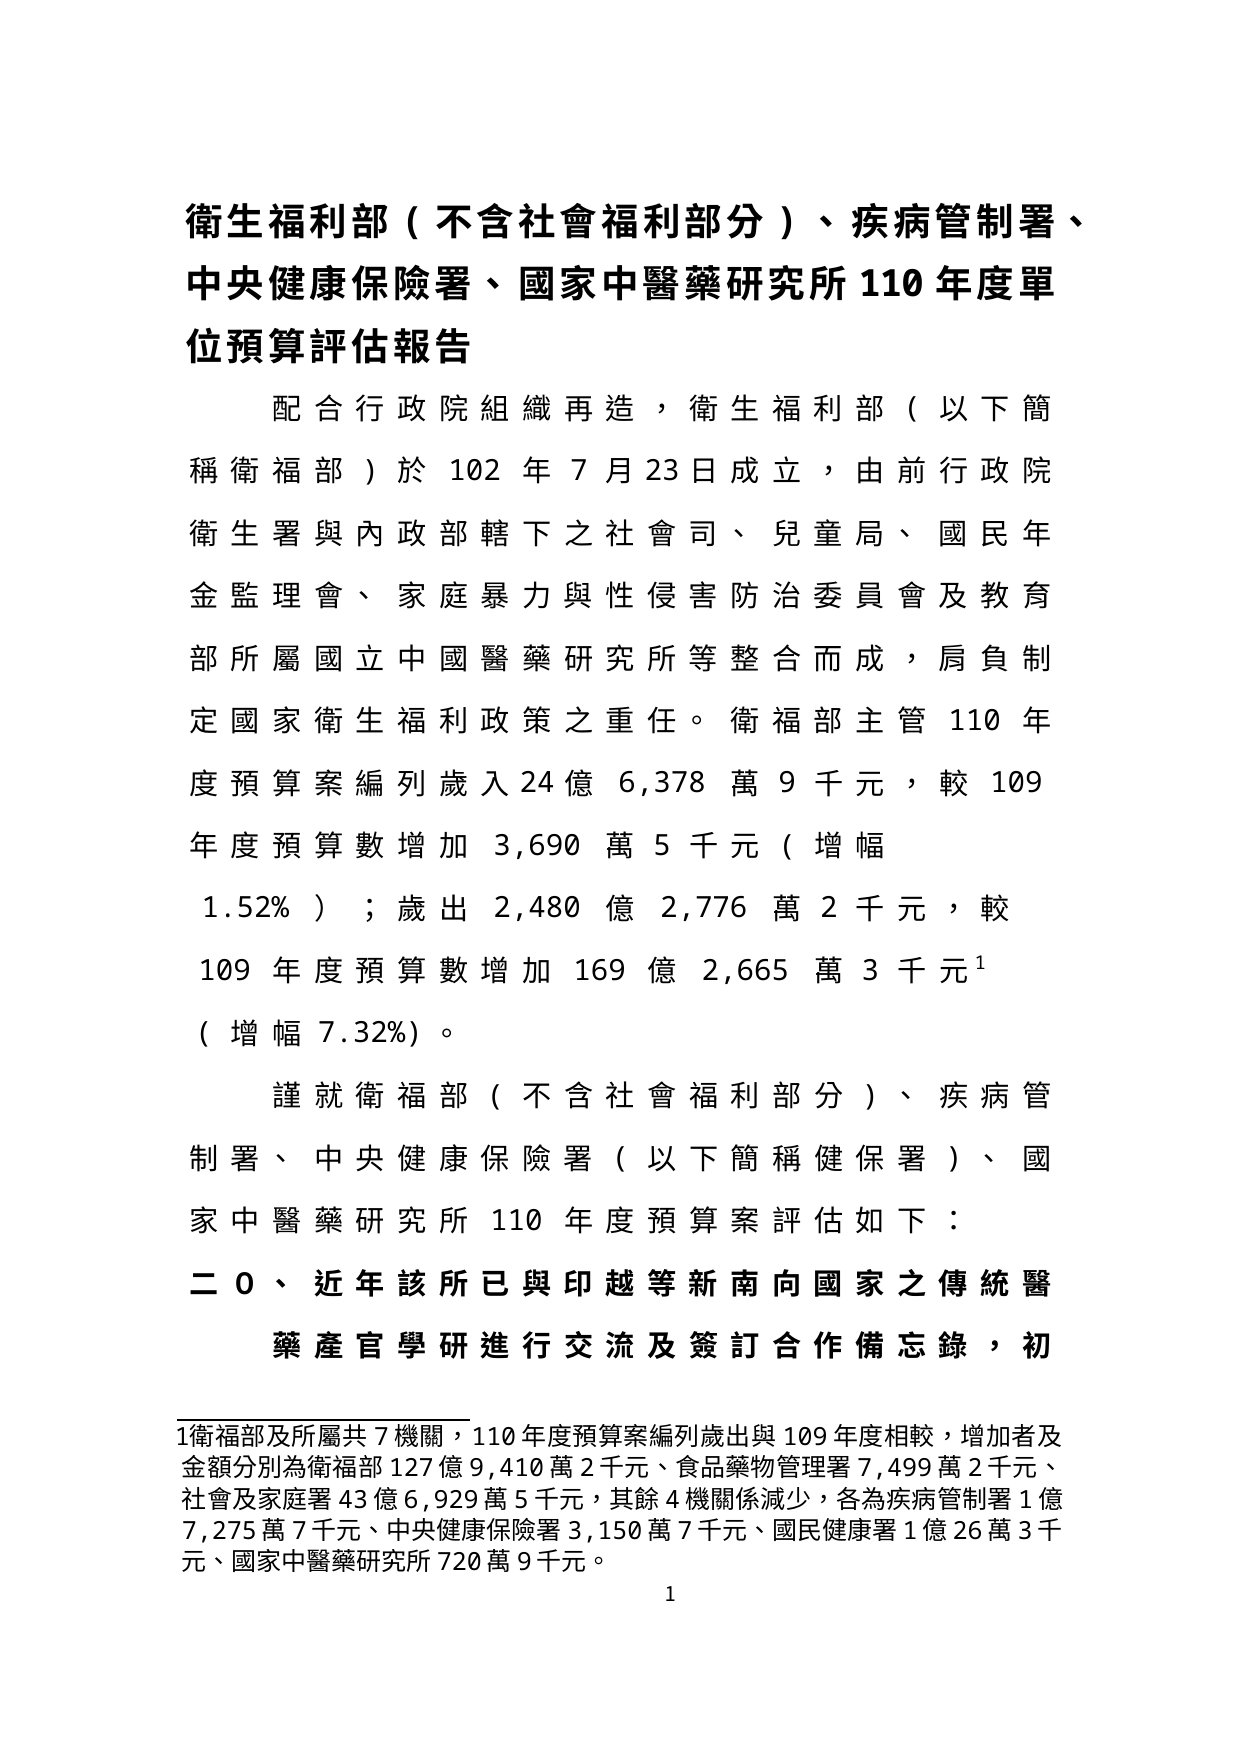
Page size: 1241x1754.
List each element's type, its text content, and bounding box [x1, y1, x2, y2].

text 配合行政院組織再造，衛生福利部(以下簡稱衛福部)於102年7月23日成立，由前行政院衛生署與內政部轄下之社會司、兒童局、國民年金監理會、家庭暴力與性侵害防治委員會及教育部所屬國立中國醫藥研究所等整合而成，肩負制定國家衛生福利政策之重任。衛福部主管110年度預算案編列歲入24億6,378萬9千元，較109年度預算數增加3,690萬5千元(增幅1.52%）；歲出2,480億2,776萬2千元，較109年度預算數增加169億2,665萬3千元(增幅7.32%)。 [183, 365, 1058, 1052]
text 謹就衛福部(不含社會福利部分)、疾病管制署、中央健康保險署(以下簡稱健保署)、國家中醫藥研究所110年度預算案評估如下： [183, 1052, 1058, 1240]
text 二０、近年該所已與印越等新南向國家之傳統醫藥產官學研進行交流及簽訂合作備忘錄，初 [183, 1240, 1058, 1365]
text 衛生福利部(不含社會福利部分)、疾病管制署、中央健康保險署、國家中醫藥研究所110年度單位預算評估報告 [183, 177, 1058, 365]
text 衛福部及所屬共7機關，110年度預算案編列歲出與109年度相較，增加者及金額分別為衛福部127億9,410萬2千元、食品藥物管理署7,499萬2千元、社會及家庭署43億6,929萬5千元，其餘4機關係減少，各為疾病管制署1億7,275萬7千元、中央健康保險署3,150萬7千元、國民健康署1億26萬3千元、國家中醫藥研究所720萬9千元。 [174, 1421, 1063, 1577]
